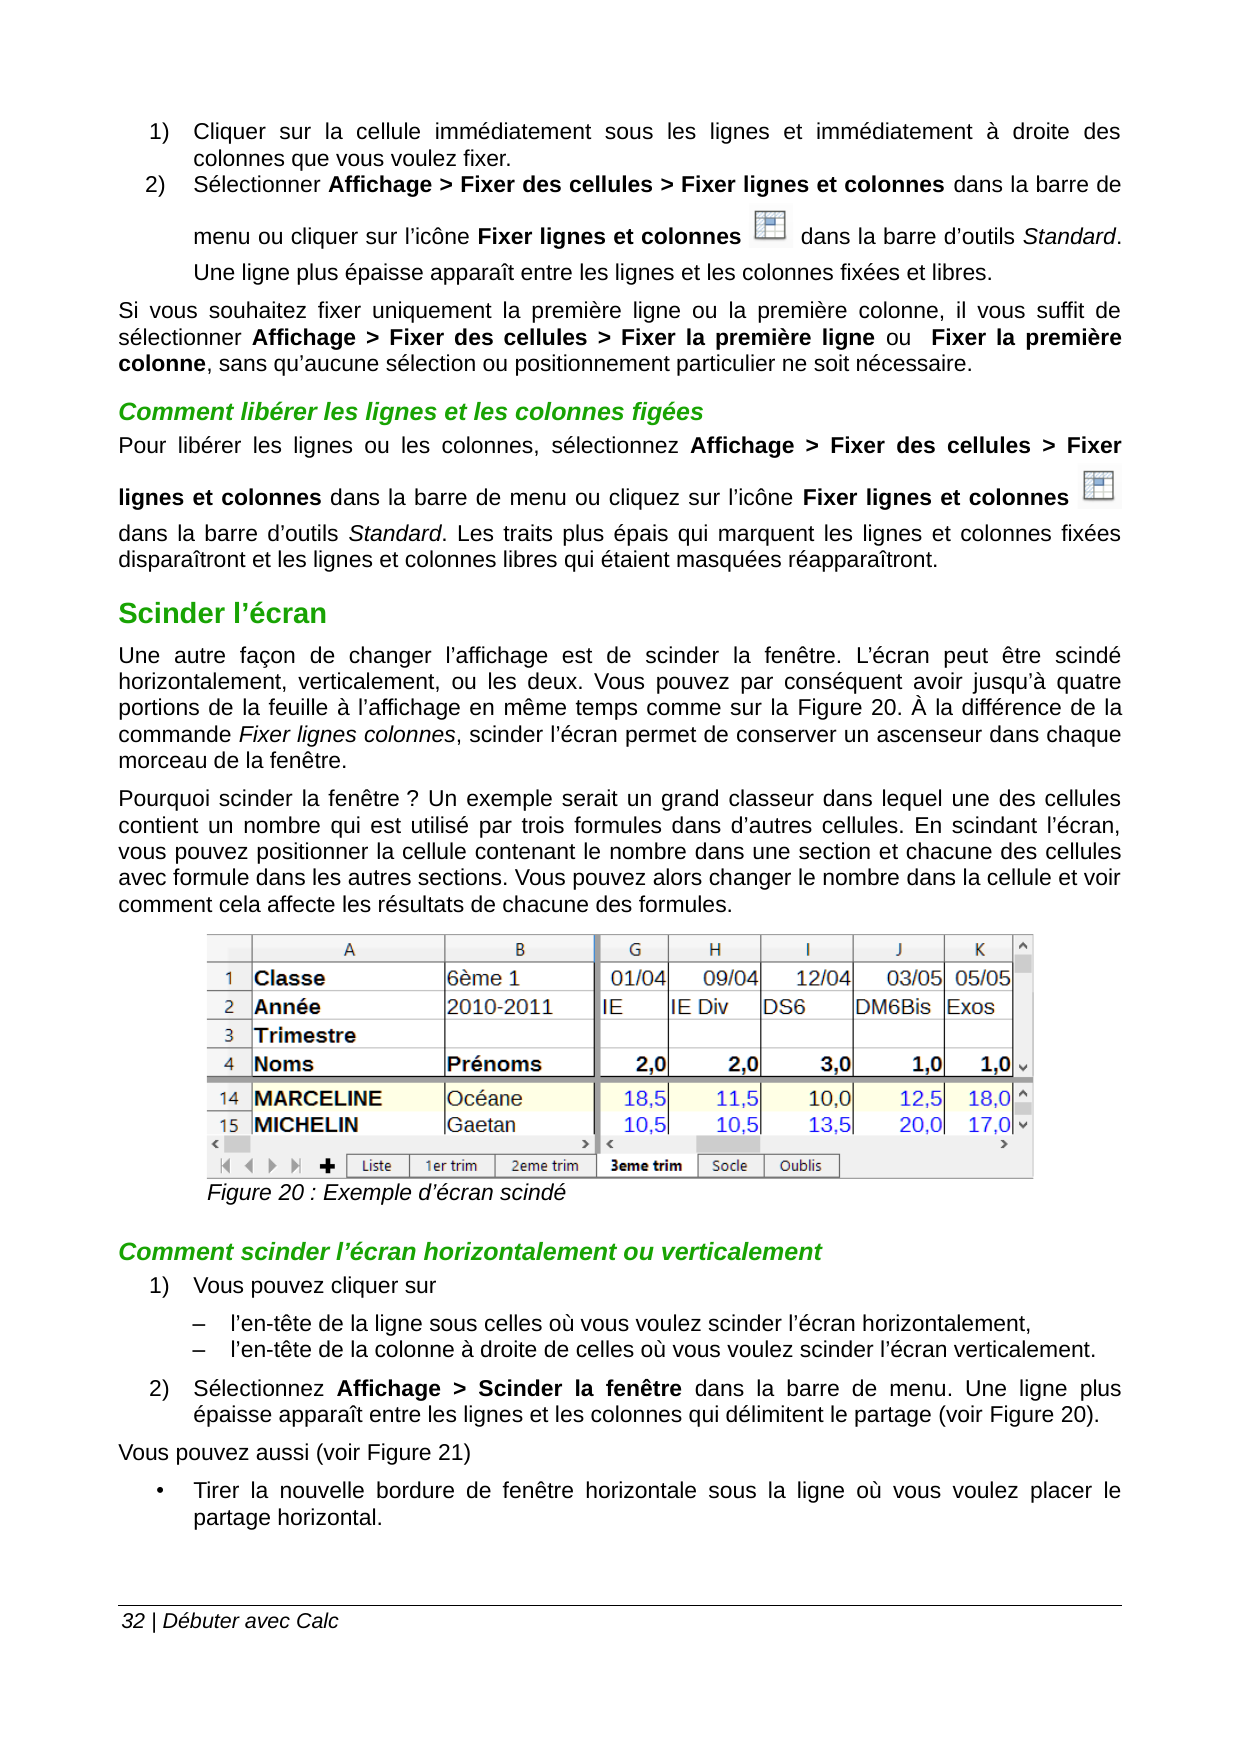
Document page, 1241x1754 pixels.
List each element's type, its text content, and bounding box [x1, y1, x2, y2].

text Pour libérer les lignes ou les colonnes, sélectionnez Affichage > Fixer des cellules > Fixer lignes et colonnes dans la barre de menu ou cliquez sur l’icône Fixer lignes et colonnes dans la barre d’outils Standard. Les traits plus épais qui marquent les lignes et colonnes fixées disparaîtront et les lignes et colonnes libres qui étaient masquées réapparaîtront. [118, 432, 1122, 573]
list Tirer la nouvelle bordure de fenêtre horizontale sous la ligne où vous voulez placer le partage horizontal. [156, 1477, 1122, 1530]
text Si vous souhaitez fixer uniquement la première ligne ou la première colonne, il vous suffit de sélectionner Affichage > Fixer des cellules > Fixer la première ligne ou Fixer la première colonne, sans qu’aucune sélection ou positionnement particulier ne soit nécessaire. [118, 297, 1122, 376]
text Vous pouvez aussi (voir Figure 21) [118, 1439, 1122, 1465]
subtitle Comment libérer les lignes et les colonnes figées [118, 397, 1122, 426]
subtitle Comment scinder l’écran horizontalement ou verticalement [118, 1237, 1122, 1266]
list Cliquer sur la cellule immédiatement sous les lignes et immédiatement à droite des colonnes que vous voulez fixer. [169, 118, 1122, 171]
list l’en-tête de la colonne à droite de celles où vous voulez scinder l’écran verticalement. [192, 1336, 1122, 1363]
text Une autre façon de changer l’affichage est de scinder la fenêtre. L’écran peut être scindé horizontalement, verticalement, ou les deux. Vous pouvez par conséquent avoir jusqu’à quatre portions de la feuille à l’affichage en même temps comme sur la Figure 20. À la différence de la commande Fixer lignes colonnes, scinder l’écran permet de conserver un ascenseur dans chaque morceau de la fenêtre. [118, 642, 1122, 773]
picture [748, 203, 794, 248]
text Pourquoi scinder la fenêtre ? Un exemple serait un grand classeur dans lequel une des cellules contient un nombre qui est utilisé par trois formules dans d’autres cellules. En scindant l’écran, vous pouvez positionner la cellule contenant le nombre dans une section et chacune des cellules avec formule dans les autres sections. Vous pouvez alors changer le nombre dans la cellule et voir comment cela affecte les résultats de chacune des formules. [118, 785, 1122, 917]
list l’en-tête de la ligne sous celles où vous voulez scinder l’écran horizontalement, [192, 1310, 1122, 1336]
subtitle Scinder l’écran [118, 596, 1122, 630]
text Figure 20 : Exemple d’écran scindé [207, 1179, 1033, 1205]
list Sélectionnez Affichage > Scinder la fenêtre dans la barre de menu. Une ligne plus épaisse apparaît entre les lignes et les colonnes qui délimitent le partage (voir Figure 20). [169, 1374, 1122, 1427]
picture [206, 934, 1034, 1179]
list Vous pouvez cliquer sur [169, 1272, 1122, 1298]
picture [1077, 463, 1122, 509]
list Sélectionner Affichage > Fixer des cellules > Fixer lignes et colonnes dans la barre de menu ou cliquer sur l’icône Fixer lignes et colonnes dans la barre d’outils Standard. Une ligne plus épaisse apparaît entre les lignes et les colonnes fixées et libres. [165, 171, 1122, 286]
